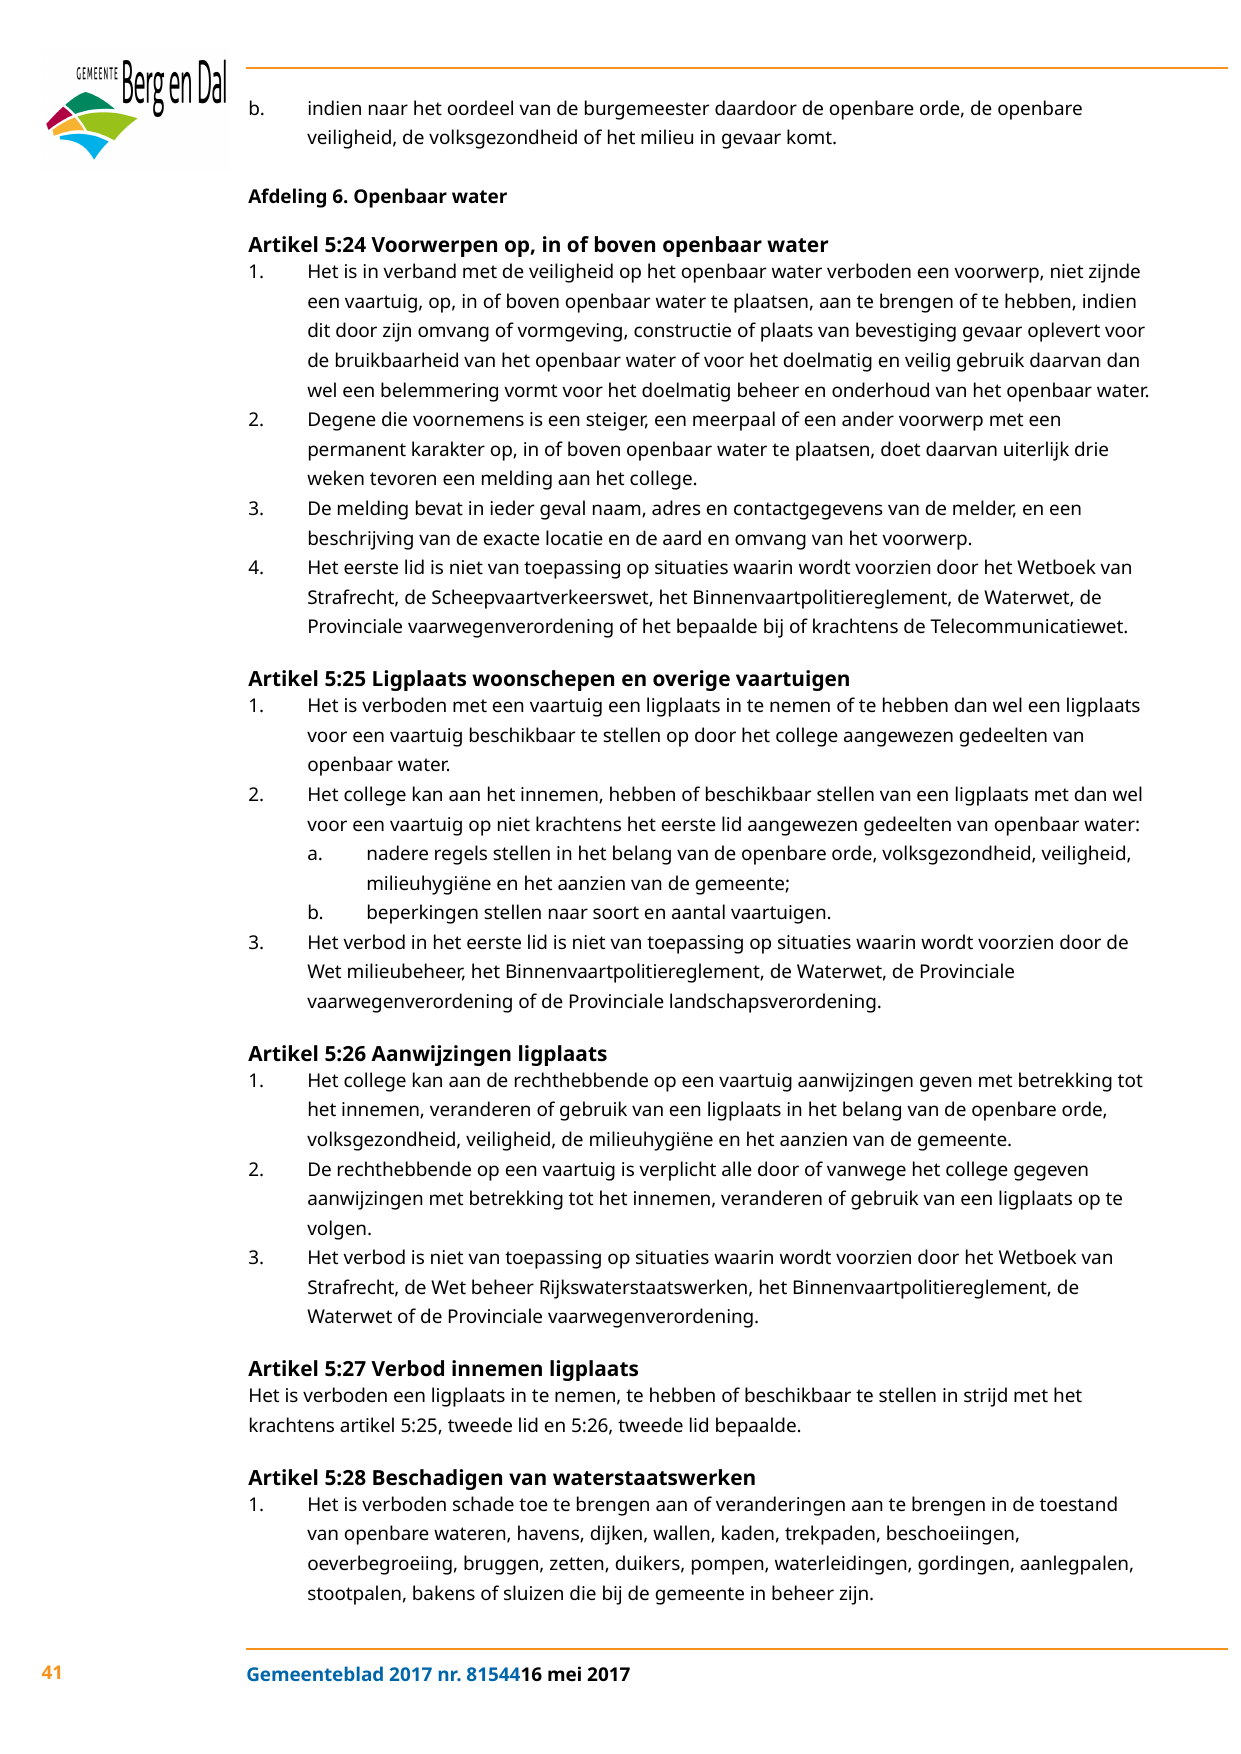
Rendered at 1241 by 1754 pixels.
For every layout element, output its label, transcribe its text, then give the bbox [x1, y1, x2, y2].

list Het college kan aan de rechthebbende op een vaartuig aanwijzingen geven met betrekking tot het innemen, veranderen of gebruik van een ligplaats in het belang van de openbare orde, volksgezondheid, veiligheid, de milieuhygiëne en het aanzien van de gemeente. [248, 1067, 1152, 1152]
list De rechthebbende op een vaartuig is verplicht alle door of vanwege het college gegeven aanwijzingen met betrekking tot het innemen, veranderen of gebruik van een ligplaats op te volgen. [248, 1156, 1152, 1241]
list Het verbod is niet van toepassing op situaties waarin wordt voorzien door het Wetboek van Strafrecht, de Wet beheer Rijkswaterstaatswerken, het Binnenvaartpolitiereglement, de Waterwet of de Provinciale vaarwegenverordening. [248, 1244, 1152, 1329]
text Het is verboden een ligplaats in te nemen, te hebben of beschikbaar te stellen in strijd met het krachtens artikel 5:25, tweede lid en 5:26, tweede lid bepaalde. [248, 1383, 1152, 1438]
list De melding bevat in ieder geval naam, adres en contactgegevens van de melder, en een beschrijving van de exacte locatie en de aard en omvang van het voorwerp. [248, 495, 1152, 551]
list Het eerste lid is niet van toepassing op situaties waarin wordt voorzien door het Wetboek van Strafrecht, de Scheepvaartverkeerswet, het Binnenvaartpolitiereglement, de Waterwet, de Provinciale vaarwegenverordening of het bepaalde bij of krachtens de Telecommunicatiewet. [248, 554, 1152, 639]
list Degene die voornemens is een steiger, een meerpaal of een ander voorwerp met een permanent karakter op, in of boven openbaar water te plaatsen, doet daarvan uiterlijk drie weken tevoren een melding aan het college. [248, 406, 1152, 491]
list Het verbod in het eerste lid is niet van toepassing op situaties waarin wordt voorzien door de Wet milieubeheer, het Binnenvaartpolitiereglement, de Waterwet, de Provinciale vaarwegenverordening of de Provinciale landschapsverordening. [248, 929, 1152, 1014]
list nadere regels stellen in het belang van de openbare orde, volksgezondheid, veiligheid, milieuhygiëne en het aanzien van de gemeente; [307, 840, 1152, 896]
text Artikel 5:24 Voorwerpen op, in of boven openbaar water [248, 230, 1152, 258]
text Artikel 5:27 Verbod innemen ligplaats [248, 1354, 1152, 1383]
picture [41, 47, 231, 172]
list Het is verboden met een vaartuig een ligplaats in te nemen of te hebben dan wel een ligplaats voor een vaartuig beschikbaar te stellen op door het college aangewezen gedeelten van openbaar water. [248, 692, 1152, 777]
list Het is in verband met de veiligheid op het openbaar water verboden een voorwerp, niet zijnde een vaartuig, op, in of boven openbaar water te plaatsen, aan te brengen of te hebben, indien dit door zijn omvang of vormgeving, constructie of plaats van bevestiging gevaar oplevert voor de bruikbaarheid van het openbaar water of voor het doelmatig en veilig gebruik daarvan dan wel een belemmering vormt voor het doelmatig beheer en onderhoud van het openbaar water. [248, 258, 1152, 403]
list beperkingen stellen naar soort en aantal vaartuigen. [307, 899, 1152, 925]
text Artikel 5:26 Aanwijzingen ligplaats [248, 1039, 1152, 1067]
list Het is verboden schade toe te brengen aan of veranderingen aan te brengen in de toestand van openbare wateren, havens, dijken, wallen, kaden, trekpaden, beschoeiingen, oeverbegroeiing, bruggen, zetten, duikers, pompen, waterleidingen, gordingen, aanlegpalen, stootpalen, bakens of sluizen die bij de gemeente in beheer zijn. [248, 1491, 1152, 1606]
text Afdeling 6. Openbaar water [248, 183, 1152, 209]
text Artikel 5:25 Ligplaats woonschepen en overige vaartuigen [248, 664, 1152, 692]
list Het college kan aan het innemen, hebben of beschikbaar stellen van een ligplaats met dan wel voor een vaartuig op niet krachtens het eerste lid aangewezen gedeelten van openbaar water: [248, 781, 1152, 836]
text Artikel 5:28 Beschadigen van waterstaatswerken [248, 1463, 1152, 1491]
list indien naar het oordeel van de burgemeester daardoor de openbare orde, de openbare veiligheid, de volksgezondheid of het milieu in gevaar komt. [248, 95, 1152, 150]
